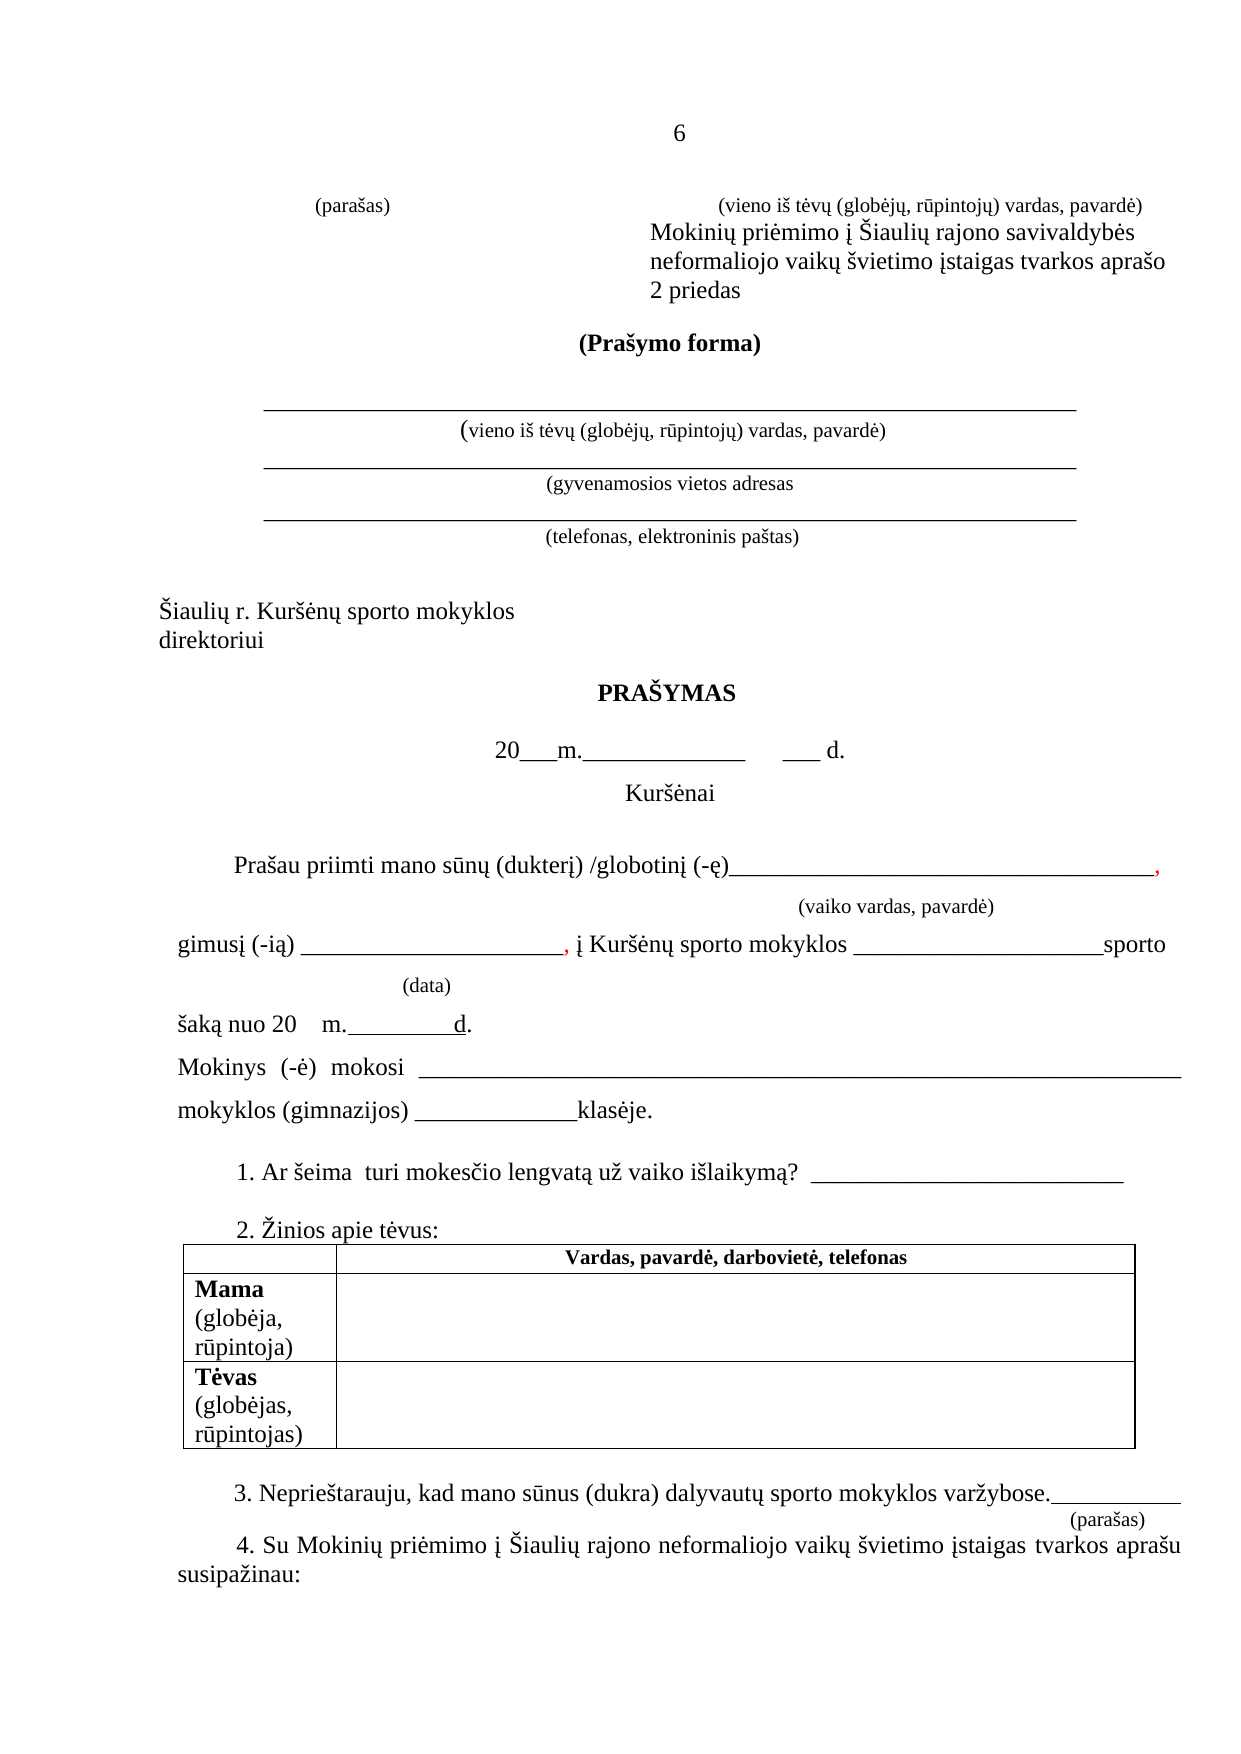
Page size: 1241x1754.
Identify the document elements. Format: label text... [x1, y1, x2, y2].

text direktoriui [158, 625, 1181, 654]
text _________________________________________________________________ [158, 443, 1181, 471]
text _________________________________________________________________ [158, 495, 1181, 524]
table_cell Mama (globėja, rūpintoja) [184, 1274, 336, 1361]
text (parašas) (vieno iš tėvų (globėjų, rūpintojų) vardas, pavardė) [158, 193, 1181, 217]
table_cell [337, 1274, 1134, 1361]
text Kuršėnai [158, 778, 1181, 807]
text (gyvenamosios vietos adresas [158, 471, 1181, 495]
text 2. Žinios apie tėvus: [177, 1215, 1181, 1243]
table_cell Tėvas (globėjas, rūpintojas) [184, 1362, 336, 1448]
text (Prašymo forma) [158, 328, 1181, 356]
text šaką nuo 20 m. d. [177, 1009, 1181, 1037]
text gimusį (-ią) _____________________, į Kuršėnų sporto mokyklos ____________________sporto [177, 929, 1181, 958]
text 2 priedas [177, 275, 1181, 303]
text PRAŠYMAS [158, 678, 1181, 707]
table_cell [337, 1362, 1134, 1448]
text (vaiko vardas, pavardė) [158, 893, 1181, 918]
text (data) [327, 973, 1181, 997]
text Mokinių priėmimo į Šiaulių rajono savivaldybės [177, 217, 1181, 246]
text 4. Su Mokinių priėmimo į Šiaulių rajono neformaliojo vaikų švietimo įstaigas tvarkos aprašu susipažinau: [177, 1531, 1181, 1588]
table_header [184, 1245, 336, 1273]
text Šiaulių r. Kuršėnų sporto mokyklos [158, 596, 1181, 625]
text 1. Ar šeima turi mokesčio lengvatą už vaiko išlaikymą? _________________________ [177, 1157, 1181, 1186]
text neformaliojo vaikų švietimo įstaigas tvarkos aprašo [177, 246, 1181, 275]
text _________________________________________________________________ [158, 385, 1181, 414]
text (parašas) [852, 1506, 1181, 1531]
table_header Vardas, pavardė, darbovietė, telefonas [337, 1245, 1134, 1273]
text (vieno iš tėvų (globėjų, rūpintojų) vardas, pavardė) [158, 414, 1181, 443]
text 3. Neprieštarauju, kad mano sūnus (dukra) dalyvautų sporto mokyklos varžybose. [177, 1478, 1181, 1506]
text Mokinys (-ė) mokosi _____________________________________________________________ mokyklos (gimnazijos) _____________klasėje. [177, 1052, 1181, 1124]
text Prašau priimti mano sūnų (dukterį) /globotinį (-ę)__________________________________, [177, 850, 1181, 879]
text (telefonas, elektroninis paštas) [158, 524, 1181, 548]
text 20___m._____________ ___ d. [158, 735, 1181, 764]
